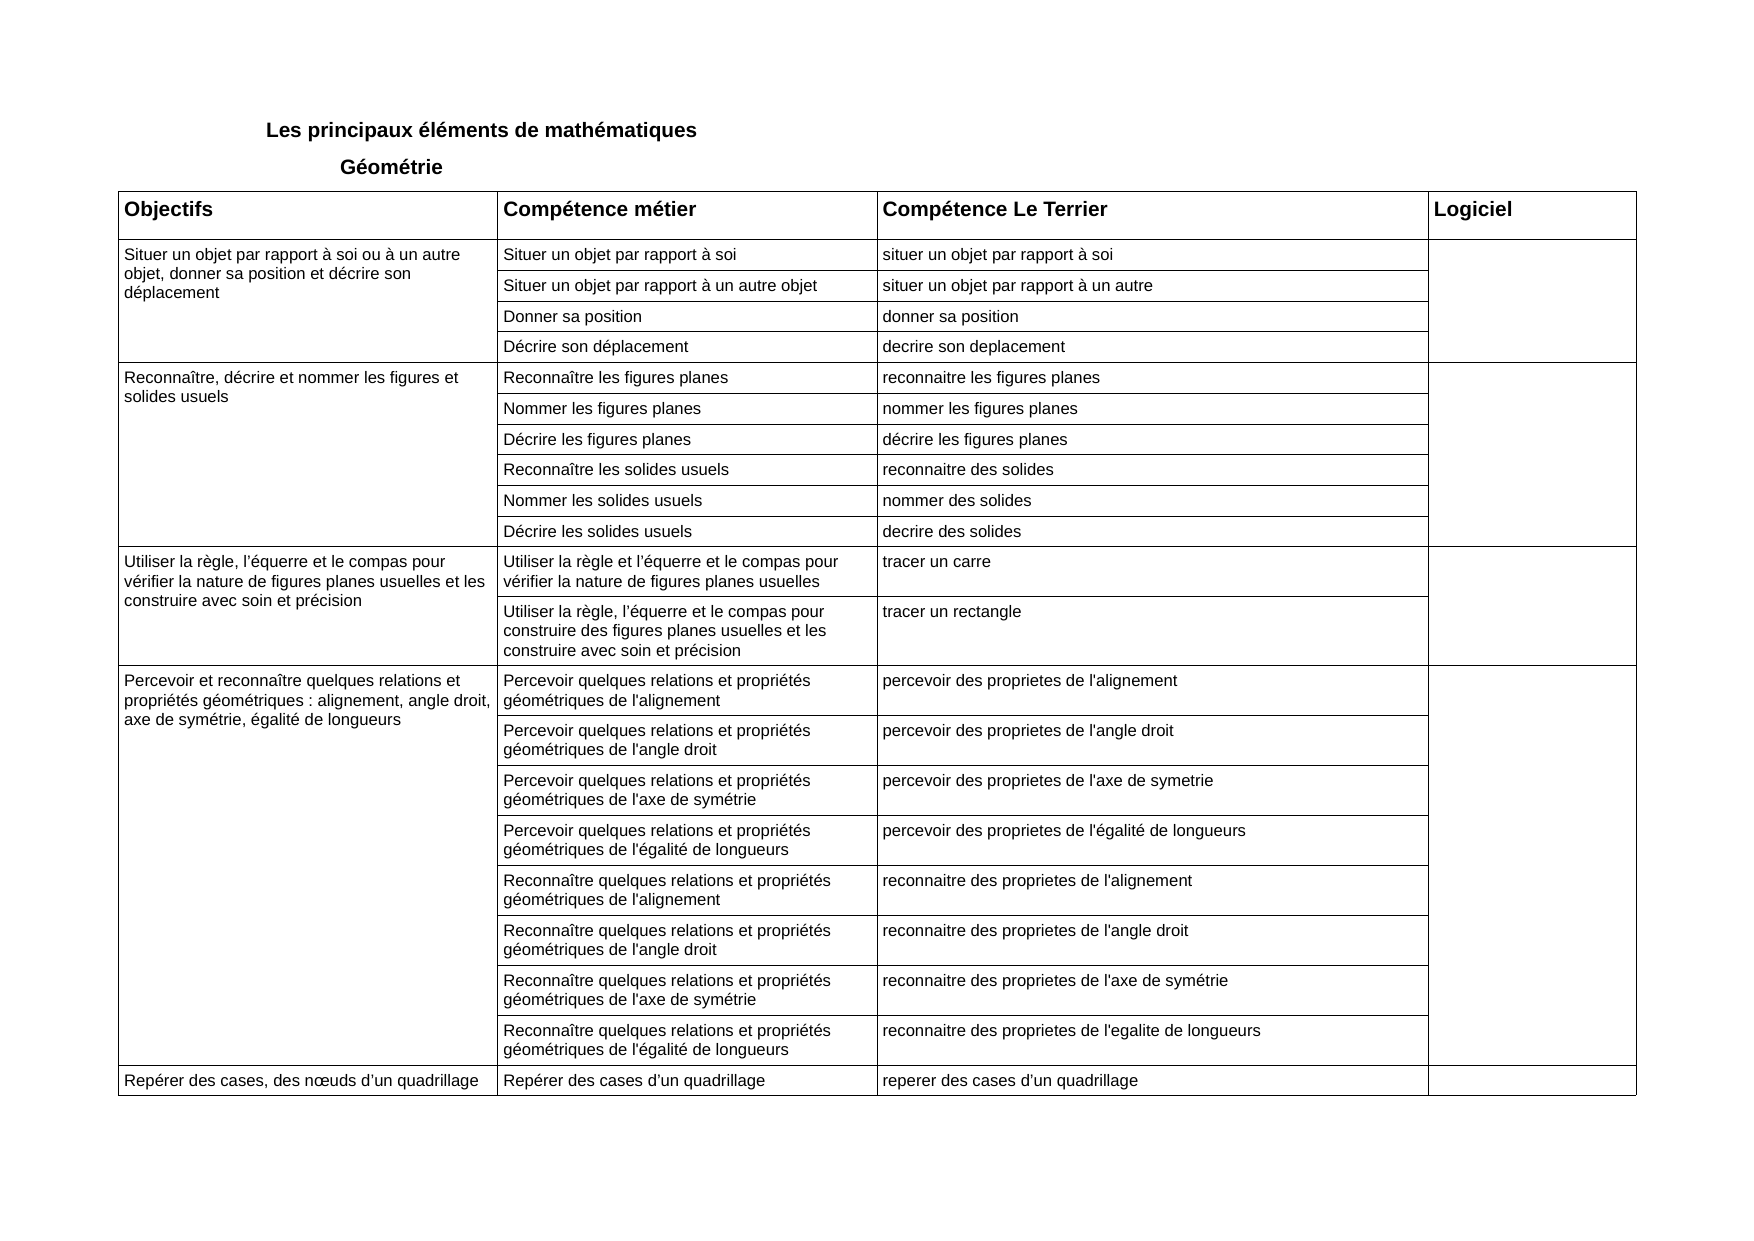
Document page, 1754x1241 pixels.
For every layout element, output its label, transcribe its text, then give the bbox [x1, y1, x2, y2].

table_cell Décrire son déplacement [498, 332, 877, 362]
text Géométrie [118, 154, 1636, 178]
table_cell Donner sa position [498, 302, 877, 331]
table_cell Utiliser la règle, l’équerre et le compas pour vérifier la nature de figures planes usuelles et les construire avec soin et précision [119, 547, 497, 665]
table_cell Situer un objet par rapport à soi ou à un autre objet, donner sa position et décrire son déplacement [119, 240, 497, 362]
table_cell reconnaitre les figures planes [878, 363, 1428, 393]
table_header Compétence métier [498, 192, 877, 239]
table_cell reperer des cases d’un quadrillage [878, 1066, 1428, 1095]
table_cell Percevoir quelques relations et propriétés géométriques de l'égalité de longueurs [498, 816, 877, 865]
table_cell Nommer les figures planes [498, 394, 877, 423]
table_cell percevoir des proprietes de l'égalité de longueurs [878, 816, 1428, 865]
table_cell tracer un rectangle [878, 597, 1428, 665]
table_cell Situer un objet par rapport à un autre objet [498, 271, 877, 301]
table_cell percevoir des proprietes de l'axe de symetrie [878, 766, 1428, 815]
table_cell Reconnaître quelques relations et propriétés géométriques de l'alignement [498, 866, 877, 915]
table_cell Reconnaître les figures planes [498, 363, 877, 393]
table_cell Reconnaître, décrire et nommer les figures et solides usuels [119, 363, 497, 546]
table_cell Utiliser la règle, l’équerre et le compas pour construire des figures planes usuelles et les construire avec soin et précision [498, 597, 877, 665]
text Les principaux éléments de mathématiques [118, 118, 1636, 142]
table_cell [1429, 666, 1636, 1064]
table_header Objectifs [119, 192, 497, 239]
table_cell reconnaitre des proprietes de l'egalite de longueurs [878, 1016, 1428, 1064]
table_cell [1429, 240, 1636, 362]
table_cell percevoir des proprietes de l'alignement [878, 666, 1428, 715]
table_cell nommer les figures planes [878, 394, 1428, 423]
table_cell [1429, 1066, 1636, 1095]
table_cell decrire des solides [878, 517, 1428, 546]
table_cell situer un objet par rapport à soi [878, 240, 1428, 270]
table_cell Percevoir quelques relations et propriétés géométriques de l'axe de symétrie [498, 766, 877, 815]
table_header Logiciel [1429, 192, 1636, 239]
table_cell Reconnaître quelques relations et propriétés géométriques de l'axe de symétrie [498, 966, 877, 1014]
table_cell Situer un objet par rapport à soi [498, 240, 877, 270]
table_cell [1429, 547, 1636, 665]
table_cell Percevoir quelques relations et propriétés géométriques de l'angle droit [498, 716, 877, 765]
table_cell Repérer des cases d’un quadrillage [498, 1066, 877, 1095]
table_cell [1429, 363, 1636, 546]
table_cell reconnaitre des proprietes de l'angle droit [878, 916, 1428, 965]
table_cell Percevoir quelques relations et propriétés géométriques de l'alignement [498, 666, 877, 715]
table_cell reconnaitre des proprietes de l'axe de symétrie [878, 966, 1428, 1014]
table_cell situer un objet par rapport à un autre [878, 271, 1428, 301]
table_cell reconnaitre des solides [878, 455, 1428, 485]
table_header Compétence Le Terrier [878, 192, 1428, 239]
table_cell Nommer les solides usuels [498, 486, 877, 516]
table_cell Décrire les solides usuels [498, 517, 877, 546]
table_cell decrire son deplacement [878, 332, 1428, 362]
table_cell tracer un carre [878, 547, 1428, 596]
table_cell percevoir des proprietes de l'angle droit [878, 716, 1428, 765]
table_cell Reconnaître quelques relations et propriétés géométriques de l'angle droit [498, 916, 877, 965]
table_cell décrire les figures planes [878, 425, 1428, 454]
table_cell Repérer des cases, des nœuds d’un quadrillage [119, 1066, 497, 1095]
table_cell Reconnaître les solides usuels [498, 455, 877, 485]
table_cell Reconnaître quelques relations et propriétés géométriques de l'égalité de longueurs [498, 1016, 877, 1064]
table_cell Décrire les figures planes [498, 425, 877, 454]
table_cell Percevoir et reconnaître quelques relations et propriétés géométriques : alignement, angle droit, axe de symétrie, égalité de longueurs [119, 666, 497, 1064]
table_cell donner sa position [878, 302, 1428, 331]
table_cell nommer des solides [878, 486, 1428, 516]
table_cell Utiliser la règle et l’équerre et le compas pour vérifier la nature de figures planes usuelles [498, 547, 877, 596]
table_cell reconnaitre des proprietes de l'alignement [878, 866, 1428, 915]
